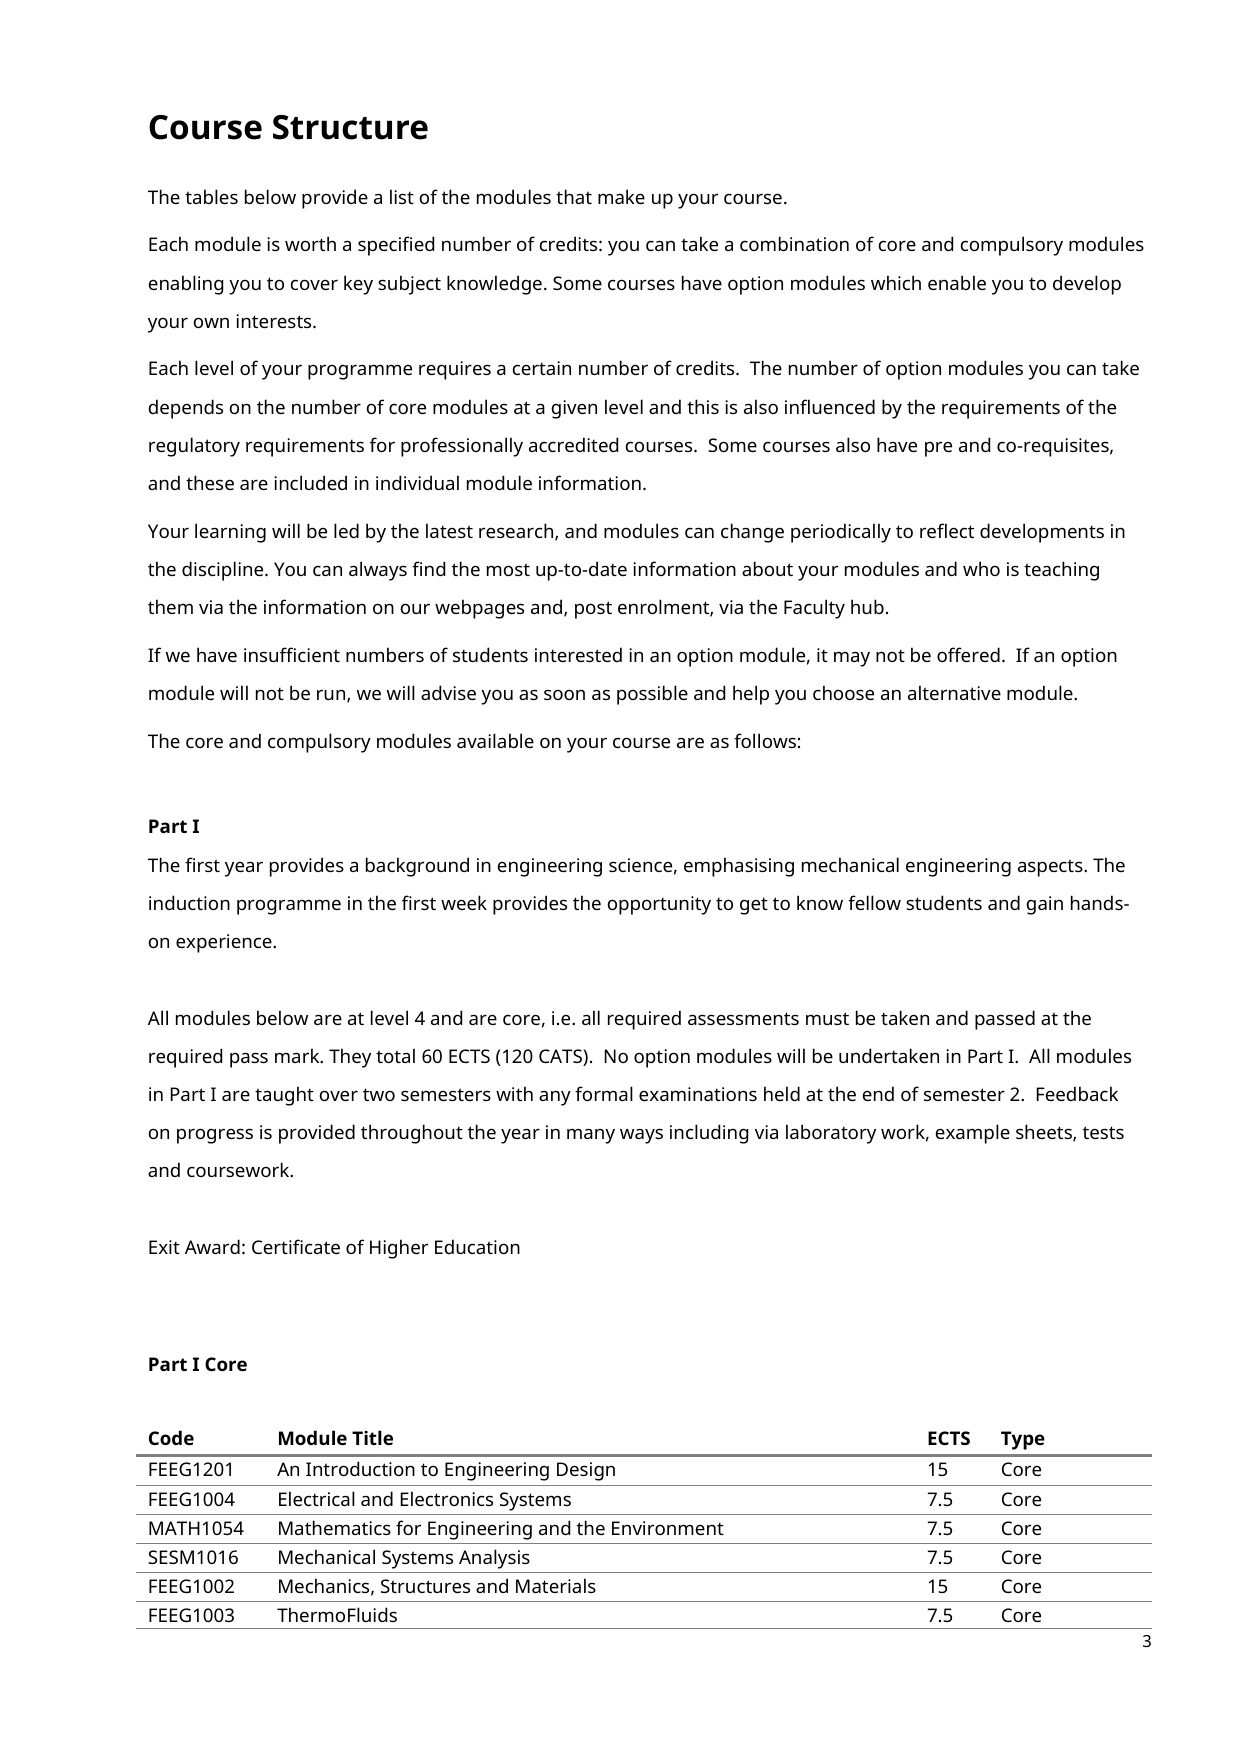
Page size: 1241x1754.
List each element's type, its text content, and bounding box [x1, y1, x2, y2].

subtitle Course Structure [148, 103, 1152, 149]
table_cell 15 [916, 1573, 989, 1601]
table_cell 7.5 [916, 1486, 989, 1514]
table_cell Core [989, 1544, 1152, 1572]
table_cell MATH1054 [136, 1515, 266, 1543]
table_cell 7.5 [916, 1515, 989, 1543]
text The tables below provide a list of the modules that make up your course. [148, 184, 1152, 209]
table_cell Core [989, 1486, 1152, 1514]
table_cell Core [989, 1602, 1152, 1628]
table_cell An Introduction to Engineering Design [266, 1457, 916, 1485]
table_cell Core [989, 1573, 1152, 1601]
table_cell FEEG1201 [136, 1457, 266, 1485]
table_cell Electrical and Electronics Systems [266, 1486, 916, 1514]
table_cell FEEG1002 [136, 1573, 266, 1601]
table_cell FEEG1004 [136, 1486, 266, 1514]
table_cell Part I Core [136, 1313, 1152, 1426]
text If we have insufficient numbers of students interested in an option module, it may not be offered. If an option module will not be run, we will advise you as soon as possible and help you choose an alternative module. [148, 642, 1152, 706]
table_cell ThermoFluids [266, 1602, 916, 1628]
table_cell Code [136, 1426, 266, 1454]
table_cell Type [989, 1426, 1152, 1454]
table_cell SESM1016 [136, 1544, 266, 1572]
table_cell ECTS [916, 1426, 989, 1454]
table_cell FEEG1003 [136, 1602, 266, 1628]
text Your learning will be led by the latest research, and modules can change periodically to reflect developments in the discipline. You can always find the most up-to-date information about your modules and who is teaching them via the information on our webpages and, post enrolment, via the Faculty hub. [148, 518, 1152, 620]
text The core and compulsory modules available on your course are as follows: [148, 728, 1152, 753]
table_cell Mathematics for Engineering and the Environment [266, 1515, 916, 1543]
table_header Part I The first year provides a background in engineering science, emphasising mechanical engineering aspects. The induction programme in the first week provides the opportunity to get to know fellow students and gain hands-on experience. All modules below are at level 4 and are core, i.e. all required assessments must be taken and passed at the required pass mark. They total 60 ECTS (120 CATS). No option modules will be undertaken in Part I. All modules in Part I are taught over two semesters with any formal examinations held at the end of semester 2. Feedback on progress is provided throughout the year in many ways including via laboratory work, example sheets, tests and coursework. Exit Award: Certificate of Higher Education [136, 776, 1152, 1313]
table_cell Core [989, 1457, 1152, 1485]
table_cell Module Title [266, 1426, 916, 1454]
table_cell Mechanical Systems Analysis [266, 1544, 916, 1572]
text Each level of your programme requires a certain number of credits. The number of option modules you can take depends on the number of core modules at a given level and this is also influenced by the requirements of the regulatory requirements for professionally accredited courses. Some courses also have pre and co-requisites, and these are included in individual module information. [148, 356, 1152, 496]
table_cell 7.5 [916, 1544, 989, 1572]
table_cell Core [989, 1515, 1152, 1543]
table_cell Mechanics, Structures and Materials [266, 1573, 916, 1601]
text Each module is worth a specified number of credits: you can take a combination of core and compulsory modules enabling you to cover key subject knowledge. Some courses have option modules which enable you to develop your own interests. [148, 232, 1152, 334]
table_cell 7.5 [916, 1602, 989, 1628]
table_cell 15 [916, 1457, 989, 1485]
